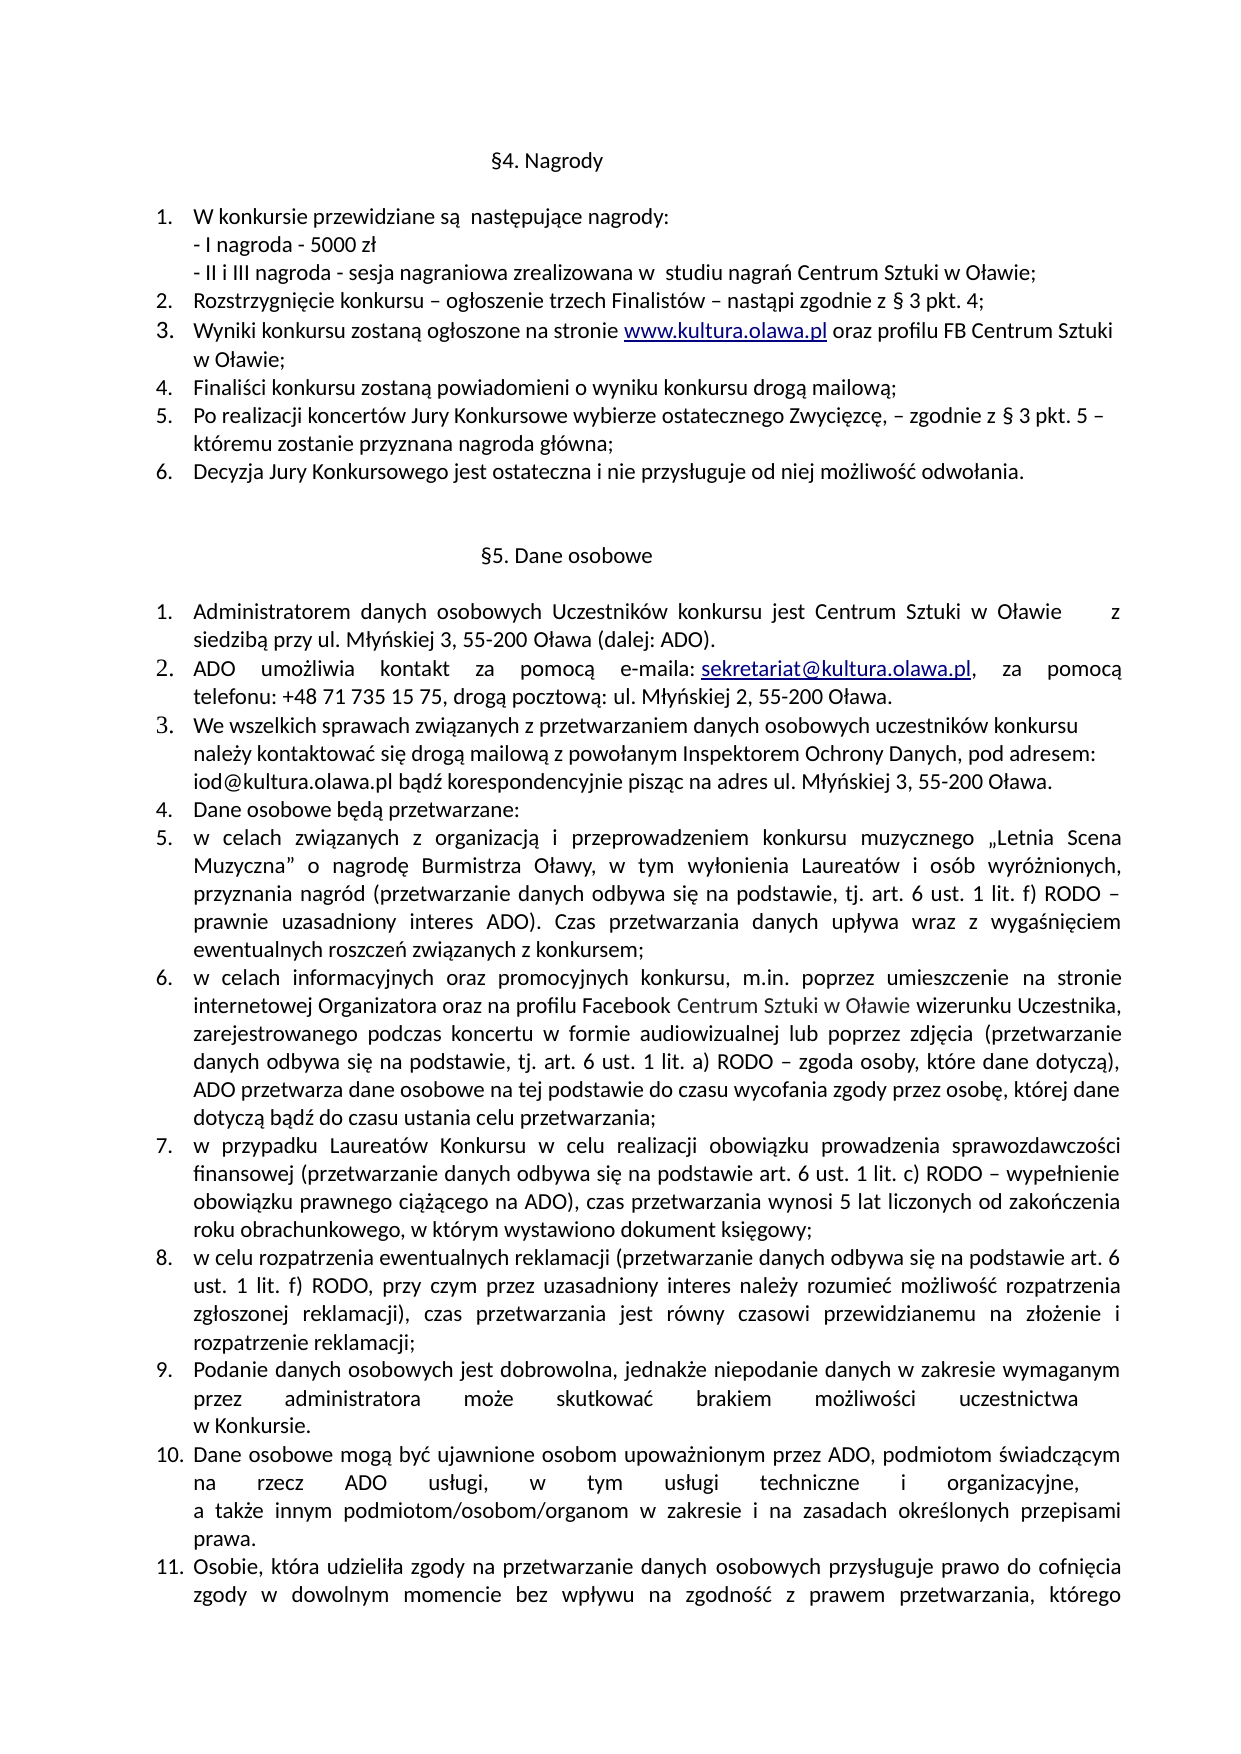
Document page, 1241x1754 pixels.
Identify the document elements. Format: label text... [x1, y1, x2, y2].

list - II i III nagroda - sesja nagraniowa zrealizowana w studiu nagrań Centrum Sztuki w Oławie; [156, 258, 1122, 286]
text §4. Nagrody [118, 146, 1122, 174]
list Wyniki konkursu zostaną ogłoszone na stronie www.kultura.olawa.pl oraz profilu FB Centrum Sztuki w Oławie; [156, 314, 1122, 373]
list Dane osobowe będą przetwarzane: [156, 795, 1122, 823]
list Podanie danych osobowych jest dobrowolna, jednakże niepodanie danych w zakresie wymaganym przez administratora może skutkować brakiem możliwości uczestnictwa w Konkursie. [156, 1356, 1122, 1440]
list Dane osobowe mogą być ujawnione osobom upoważnionym przez ADO, podmiotom świadczącym na rzecz ADO usługi, w tym usługi techniczne i organizacyjne, a także innym podmiotom/osobom/organom w zakresie i na zasadach określonych przepisami prawa. [156, 1440, 1122, 1552]
list w przypadku Laureatów Konkursu w celu realizacji obowiązku prowadzenia sprawozdawczości finansowej (przetwarzanie danych odbywa się na podstawie art. 6 ust. 1 lit. c) RODO – wypełnienie obowiązku prawnego ciążącego na ADO), czas przetwarzania wynosi 5 lat liczonych od zakończenia roku obrachunkowego, w którym wystawiono dokument księgowy; [156, 1131, 1122, 1243]
list w celu rozpatrzenia ewentualnych reklamacji (przetwarzanie danych odbywa się na podstawie art. 6 ust. 1 lit. f) RODO, przy czym przez uzasadniony interes należy rozumieć możliwość rozpatrzenia zgłoszonej reklamacji), czas przetwarzania jest równy czasowi przewidzianemu na złożenie i rozpatrzenie reklamacji; [156, 1243, 1122, 1356]
list - I nagroda - 5000 zł [156, 230, 1122, 258]
list Decyzja Jury Konkursowego jest ostateczna i nie przysługuje od niej możliwość odwołania. [156, 457, 1122, 485]
list ADO umożliwia kontakt za pomocą e-maila: sekretariat@kultura.olawa.pl, za pomocą telefonu: +48 71 735 15 75, drogą pocztową: ul. Młyńskiej 2, 55-200 Oława. [156, 653, 1122, 710]
list Po realizacji koncertów Jury Konkursowe wybierze ostatecznego Zwycięzcę, – zgodnie z § 3 pkt. 5 – któremu zostanie przyznana nagroda główna; [156, 401, 1122, 457]
list Rozstrzygnięcie konkursu – ogłoszenie trzech Finalistów – nastąpi zgodnie z § 3 pkt. 4; [156, 286, 1122, 314]
list w celach związanych z organizacją i przeprowadzeniem konkursu muzycznego „Letnia Scena Muzyczna” o nagrodę Burmistrza Oławy, w tym wyłonienia Laureatów i osób wyróżnionych, przyznania nagród (przetwarzanie danych odbywa się na podstawie, tj. art. 6 ust. 1 lit. f) RODO – prawnie uzasadniony interes ADO). Czas przetwarzania danych upływa wraz z wygaśnięciem ewentualnych roszczeń związanych z konkursem; [156, 823, 1122, 963]
list Osobie, która udzieliła zgody na przetwarzanie danych osobowych przysługuje prawo do cofnięcia zgody w dowolnym momencie bez wpływu na zgodność z prawem przetwarzania, którego [156, 1552, 1122, 1608]
list We wszelkich sprawach związanych z przetwarzaniem danych osobowych uczestników konkursu należy kontaktować się drogą mailową z powołanym Inspektorem Ochrony Danych, pod adresem: iod@kultura.olawa.pl bądź korespondencyjnie pisząc na adres ul. Młyńskiej 3, 55-200 Oława. [156, 710, 1122, 795]
list w celach informacyjnych oraz promocyjnych konkursu, m.in. poprzez umieszczenie na stronie internetowej Organizatora oraz na profilu Facebook Centrum Sztuki w Oławie wizerunku Uczestnika, zarejestrowanego podczas koncertu w formie audiowizualnej lub poprzez zdjęcia (przetwarzanie danych odbywa się na podstawie, tj. art. 6 ust. 1 lit. a) RODO – zgoda osoby, które dane dotyczą), ADO przetwarza dane osobowe na tej podstawie do czasu wycofania zgody przez osobę, której dane dotyczą bądź do czasu ustania celu przetwarzania; [156, 963, 1122, 1131]
list Administratorem danych osobowych Uczestników konkursu jest Centrum Sztuki w Oławie z siedzibą przy ul. Młyńskiej 3, 55-200 Oława (dalej: ADO). [156, 597, 1122, 653]
text §5. Dane osobowe [118, 541, 1122, 569]
list W konkursie przewidziane są następujące nagrody: [156, 202, 1122, 230]
list Finaliści konkursu zostaną powiadomieni o wyniku konkursu drogą mailową; [156, 373, 1122, 401]
